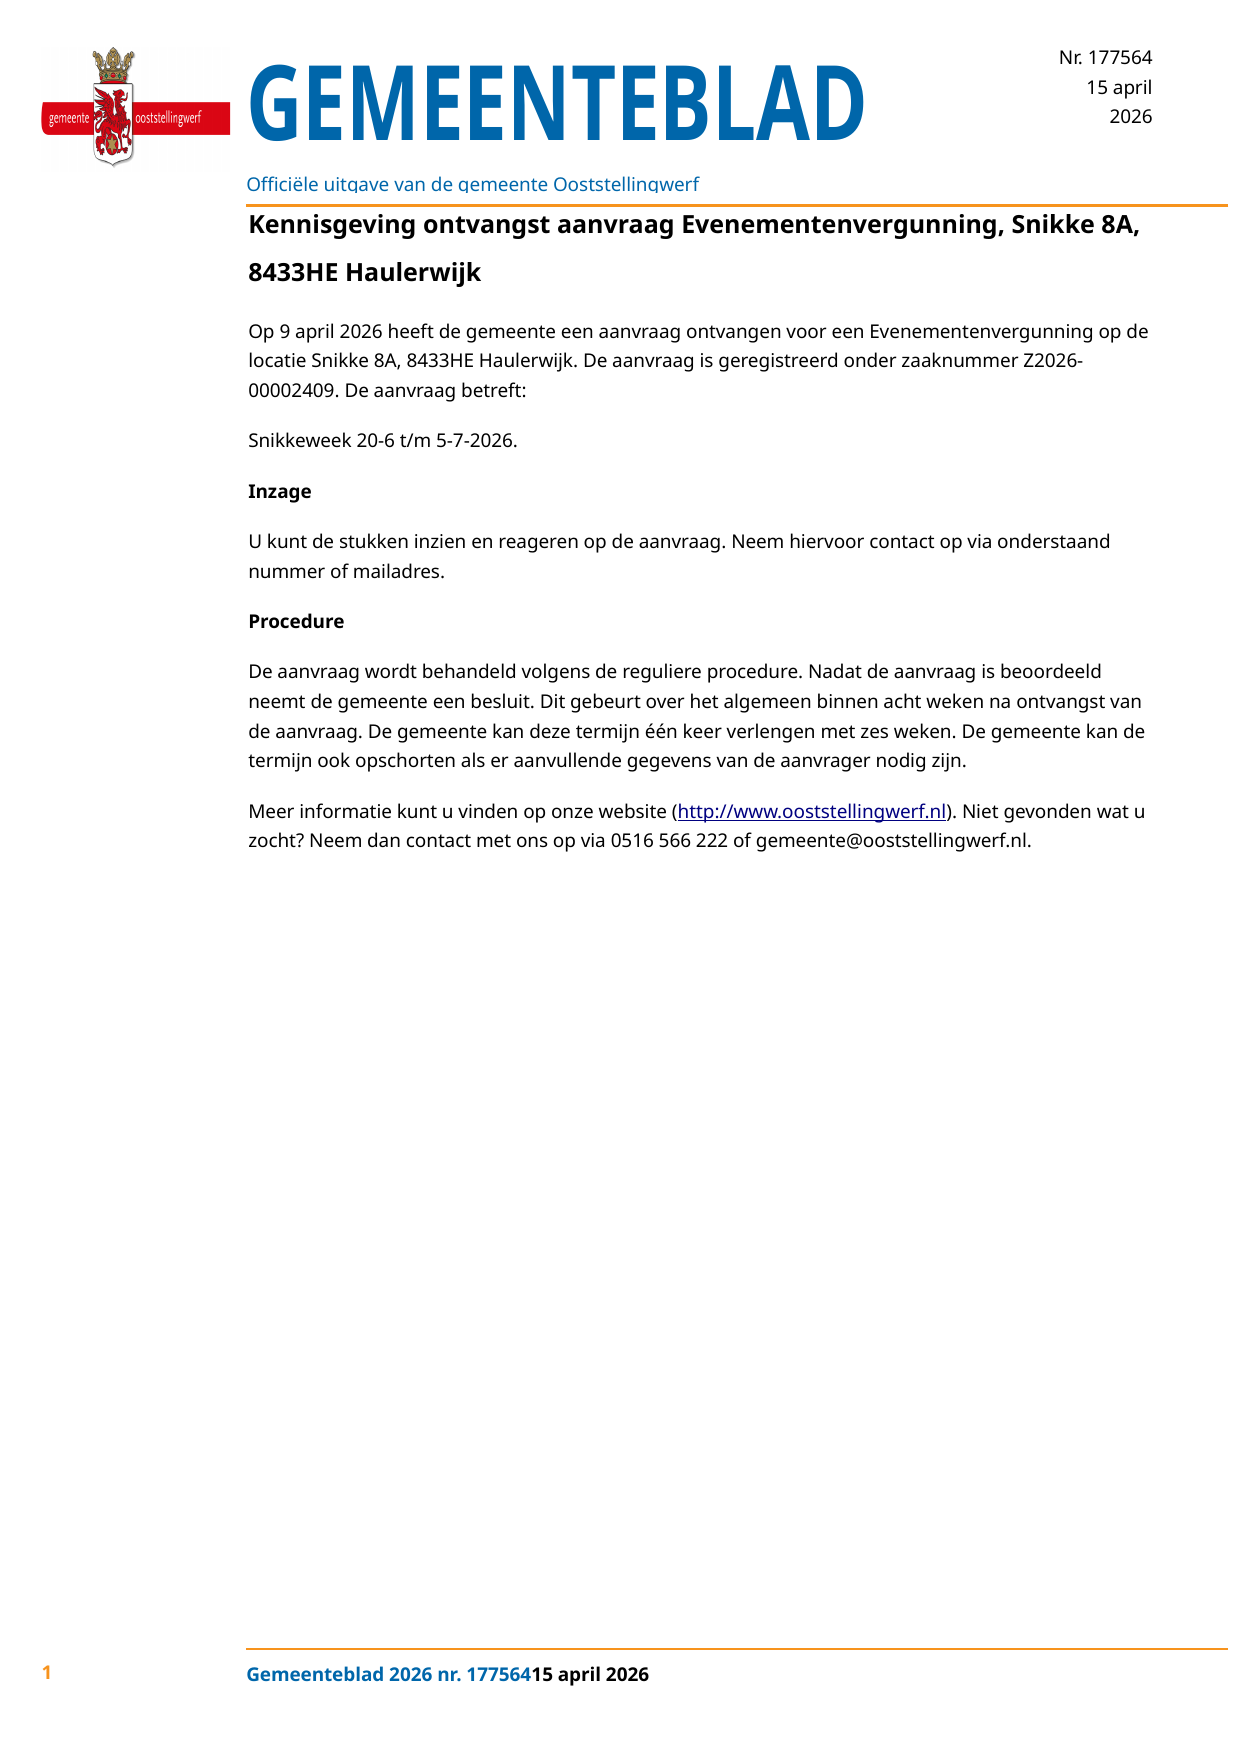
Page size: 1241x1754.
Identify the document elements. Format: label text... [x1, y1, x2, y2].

text U kunt de stukken inzien en reageren op de aanvraag. Neem hiervoor contact op via onderstaand nummer of mailadres. [248, 528, 1152, 584]
text Inzage [248, 478, 1152, 504]
text Snikkeweek 20-6 t/m 5-7-2026. [248, 427, 1152, 453]
text Op 9 april 2026 heeft de gemeente een aanvraag ontvangen voor een Evenementenvergunning op de locatie Snikke 8A, 8433HE Haulerwijk. De aanvraag is geregistreerd onder zaaknummer Z2026-00002409. De aanvraag betreft: [248, 318, 1152, 403]
picture [41, 47, 231, 172]
text De aanvraag wordt behandeld volgens de reguliere procedure. Nadat de aanvraag is beoordeeld neemt de gemeente een besluit. Dit gebeurt over het algemeen binnen acht weken na ontvangst van de aanvraag. De gemeente kan deze termijn één keer verlengen met zes weken. De gemeente kan de termijn ook opschorten als er aanvullende gegevens van de aanvrager nodig zijn. [248, 659, 1152, 773]
text Procedure [248, 608, 1152, 634]
text Meer informatie kunt u vinden op onze website (http://www.ooststellingwerf.nl). Niet gevonden wat u zocht? Neem dan contact met ons op via 0516 566 222 of gemeente@ooststellingwerf.nl. [248, 798, 1152, 853]
text Kennisgeving ontvangst aanvraag Evenementenvergunning, Snikke 8A, 8433HE Haulerwijk [248, 207, 1152, 288]
